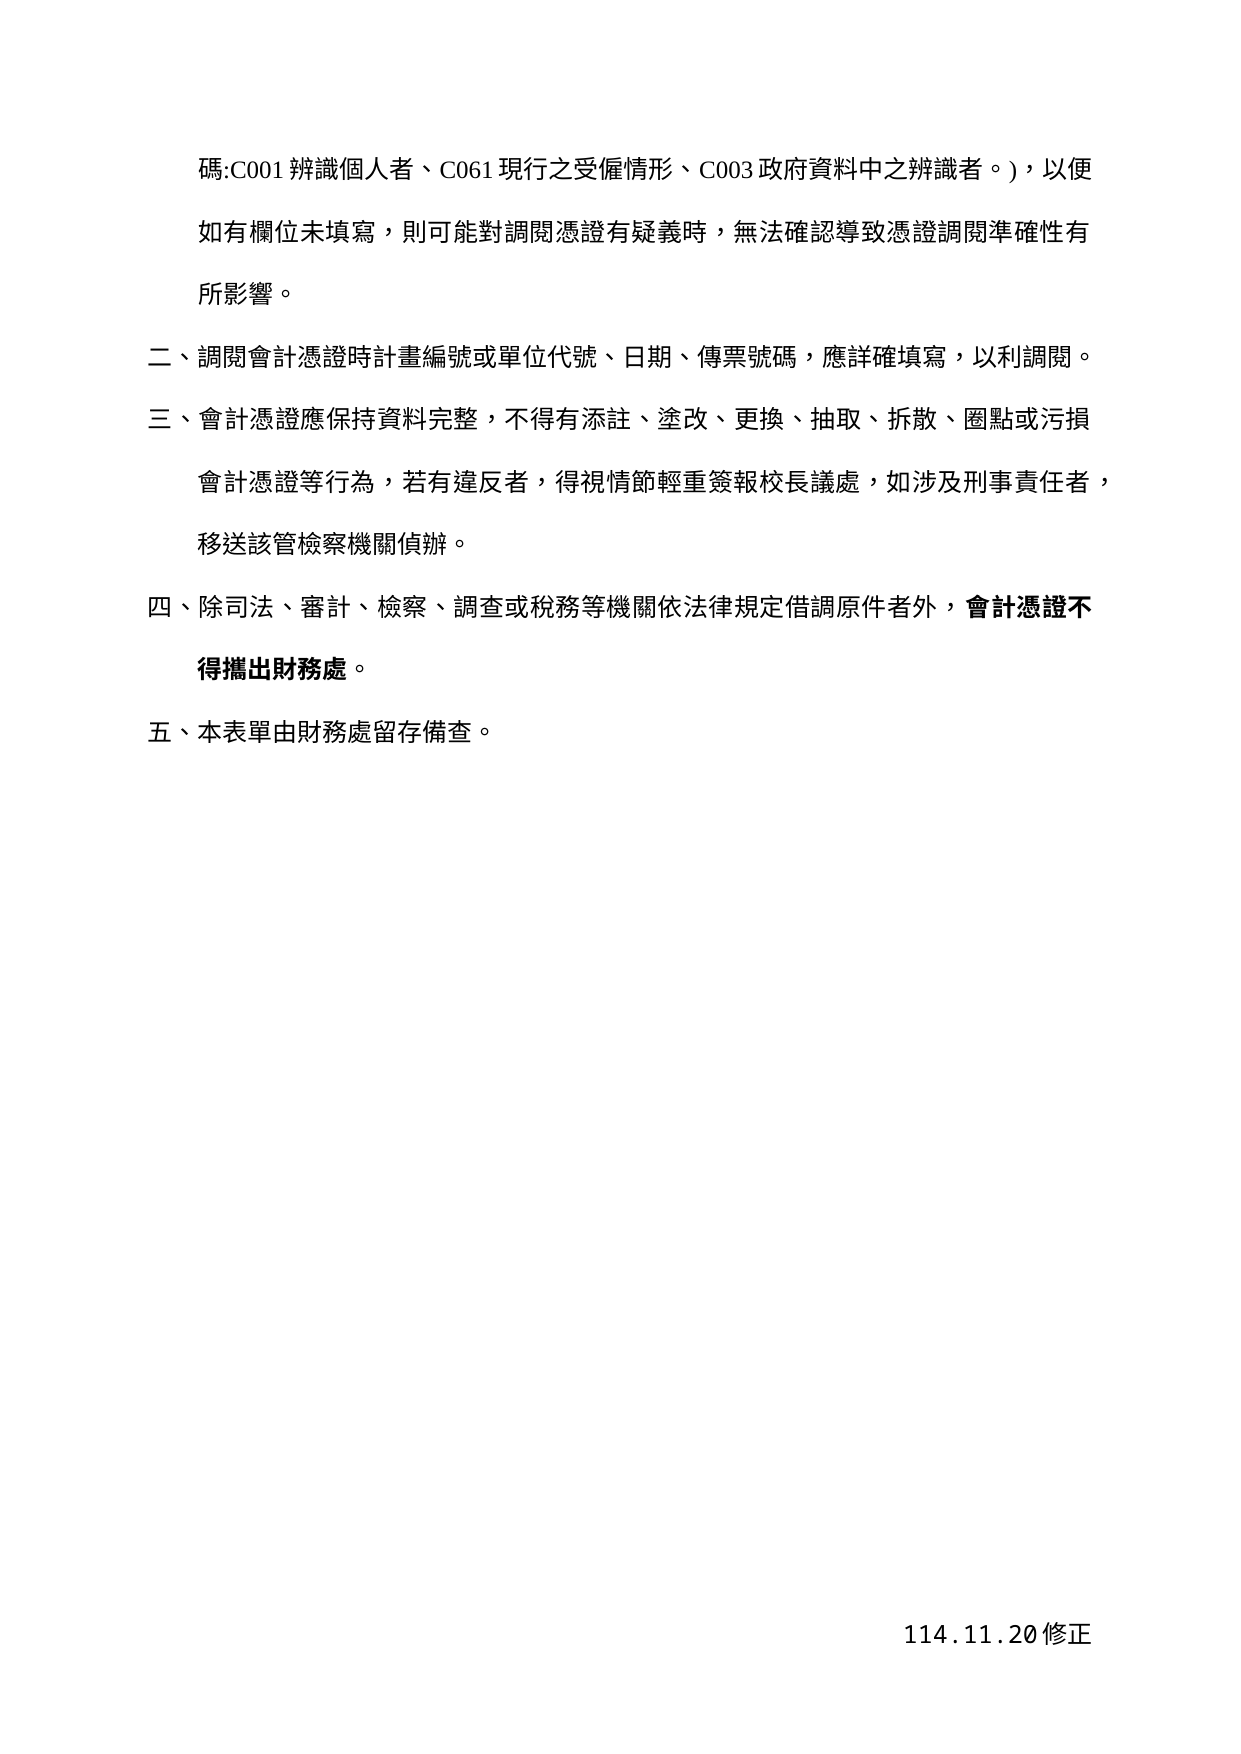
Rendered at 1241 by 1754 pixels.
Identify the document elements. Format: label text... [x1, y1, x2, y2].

text 四、除司法、審計、檢察、調查或稅務等機關依法律規定借調原件者外，會計憑證不得攜出財務處。 [148, 563, 1092, 688]
text 碼:C001辨識個人者、C061現行之受僱情形、C003政府資料中之辨識者。)，以便如有欄位未填寫，則可能對調閱憑證有疑義時，無法確認導致憑證調閱準確性有所影響。 [148, 126, 1092, 313]
text 三、會計憑證應保持資料完整，不得有添註、塗改、更換、抽取、拆散、圈點或污損會計憑證等行為，若有違反者，得視情節輕重簽報校長議處，如涉及刑事責任者，移送該管檢察機關偵辦。 [148, 376, 1092, 563]
text 二、調閱會計憑證時計畫編號或單位代號、日期、傳票號碼，應詳確填寫，以利調閱。 [148, 313, 1092, 376]
text 五、本表單由財務處留存備查。 [148, 688, 1092, 751]
